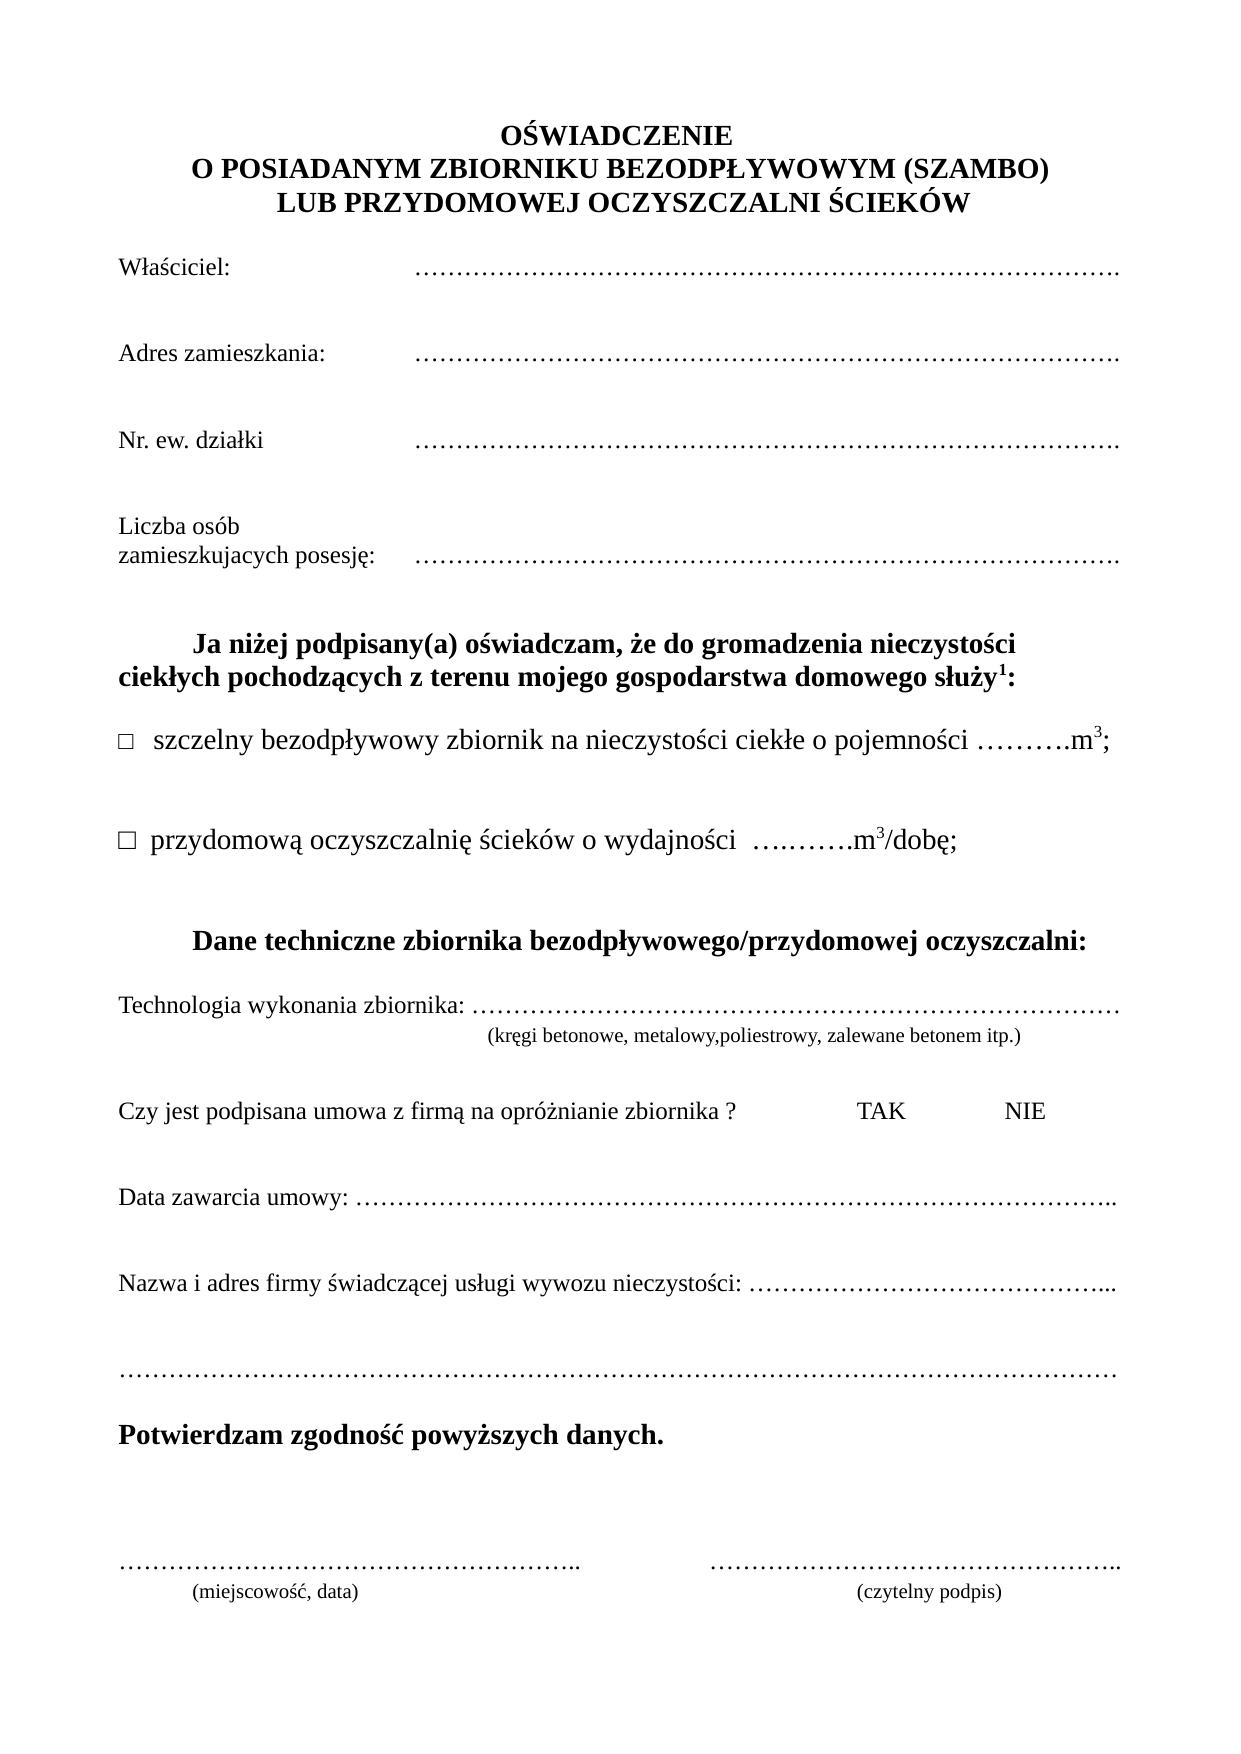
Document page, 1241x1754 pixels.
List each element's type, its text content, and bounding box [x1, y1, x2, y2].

text O POSIADANYM ZBIORNIKU BEZODPŁYWOWYM (SZAMBO) LUB PRZYDOMOWEJ OCZYSZCZALNI ŚCIEKÓW [118, 152, 1122, 219]
text OŚWIADCZENIE [118, 118, 1122, 152]
text Liczba osób [118, 511, 1122, 540]
text (kręgi betonowe, metalowy,poliestrowy, zalewane betonem itp.) [118, 1019, 1122, 1048]
text ………………………………………………………………………………………………………… [118, 1354, 1122, 1383]
text Data zawarcia umowy: ……………………………………………………………………………….. [118, 1182, 1122, 1211]
text Technologia wykonania zbiornika: …………………………………………………………………… [118, 990, 1122, 1019]
text □ przydomową oczyszczalnię ścieków o wydajności ….…….m3/dobę; [118, 822, 1122, 856]
text Dane techniczne zbiornika bezodpływowego/przydomowej oczyszczalni: [118, 923, 1122, 957]
text (miejscowość, data) (czytelny podpis) [118, 1575, 1122, 1604]
text □ szczelny bezodpływowy zbiornik na nieczystości ciekłe o pojemności ……….m3; [118, 722, 1122, 755]
text Nr. ew. działki …………………………………………………………………………. [118, 425, 1122, 453]
text Adres zamieszkania: …………………………………………………………………………. [118, 338, 1122, 367]
text Czy jest podpisana umowa z firmą na opróżnianie zbiornika ? TAK NIE [118, 1096, 1122, 1124]
text zamieszkujacych posesję: …………………………………………………………………………. [118, 540, 1122, 568]
text Ja niżej podpisany(a) oświadczam, że do gromadzenia nieczystości ciekłych pochodzących z terenu mojego gospodarstwa domowego służy1: [118, 626, 1122, 693]
text ……………………………………………….. ………………………………………….. [118, 1546, 1122, 1575]
text Właściciel: …………………………………………………………………………. [118, 252, 1122, 281]
text Nazwa i adres firmy świadczącej usługi wywozu nieczystości: ……………………………………... [118, 1268, 1122, 1297]
text Potwierdzam zgodność powyższych danych. [118, 1417, 1122, 1450]
